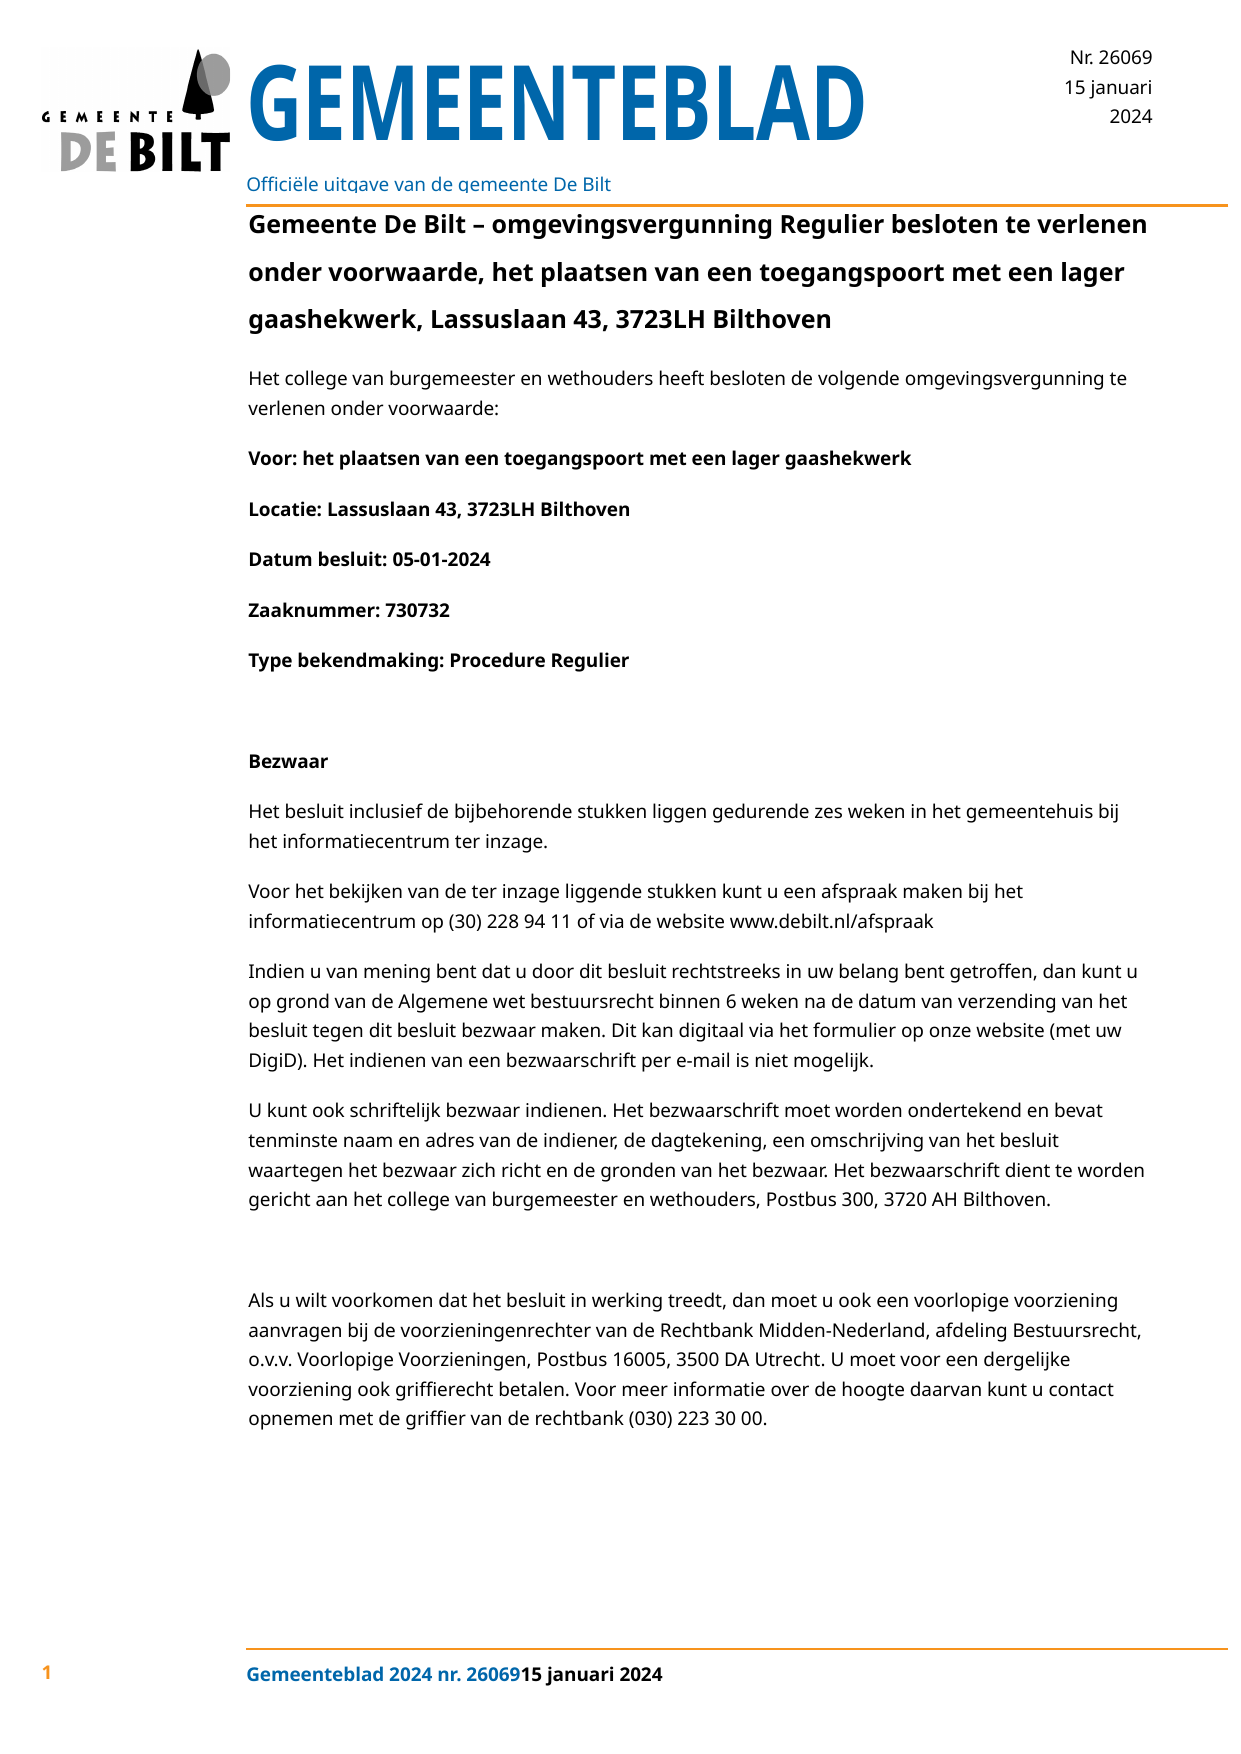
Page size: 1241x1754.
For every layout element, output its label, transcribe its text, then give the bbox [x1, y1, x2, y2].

text Zaaknummer: 730732 [248, 597, 1152, 622]
text Als u wilt voorkomen dat het besluit in werking treedt, dan moet u ook een voorlopige voorziening aanvragen bij de voorzieningenrechter van de Rechtbank Midden-Nederland, afdeling Bestuursrecht, o.v.v. Voorlopige Voorzieningen, Postbus 16005, 3500 DA Utrecht. U moet voor een dergelijke voorziening ook griffierecht betalen. Voor meer informatie over de hoogte daarvan kunt u contact opnemen met de griffier van de rechtbank (030) 223 30 00. [248, 1287, 1152, 1431]
text Het besluit inclusief de bijbehorende stukken liggen gedurende zes weken in het gemeentehuis bij het informatiecentrum ter inzage. [248, 798, 1152, 854]
text Bezwaar [248, 748, 1152, 774]
text Type bekendmaking: Procedure Regulier [248, 647, 1152, 673]
text Datum besluit: 05-01-2024 [248, 546, 1152, 572]
text Locatie: Lassuslaan 43, 3723LH Bilthoven [248, 496, 1152, 522]
text Voor het bekijken van de ter inzage liggende stukken kunt u een afspraak maken bij het informatiecentrum op (30) 228 94 11 of via de website www.debilt.nl/afspraak [248, 878, 1152, 934]
text U kunt ook schriftelijk bezwaar indienen. Het bezwaarschrift moet worden ondertekend en bevat tenminste naam en adres van de indiener, de dagtekening, een omschrijving van het besluit waartegen het bezwaar zich richt en de gronden van het bezwaar. Het bezwaarschrift dient te worden gericht aan het college van burgemeester en wethouders, Postbus 300, 3720 AH Bilthoven. [248, 1098, 1152, 1212]
text Gemeente De Bilt – omgevingsvergunning Regulier besloten te verlenen onder voorwaarde, het plaatsen van een toegangspoort met een lager gaashekwerk, Lassuslaan 43, 3723LH Bilthoven [248, 207, 1152, 336]
text Indien u van mening bent dat u door dit besluit rechtstreeks in uw belang bent getroffen, dan kunt u op grond van de Algemene wet bestuursrecht binnen 6 weken na de datum van verzending van het besluit tegen dit besluit bezwaar maken. Dit kan digitaal via het formulier op onze website (met uw DigiD). Het indienen van een bezwaarschrift per e-mail is niet mogelijk. [248, 958, 1152, 1073]
picture [41, 47, 231, 172]
text Voor: het plaatsen van een toegangspoort met een lager gaashekwerk [248, 446, 1152, 471]
text Het college van burgemeester en wethouders heeft besloten de volgende omgevingsvergunning te verlenen onder voorwaarde: [248, 366, 1152, 421]
